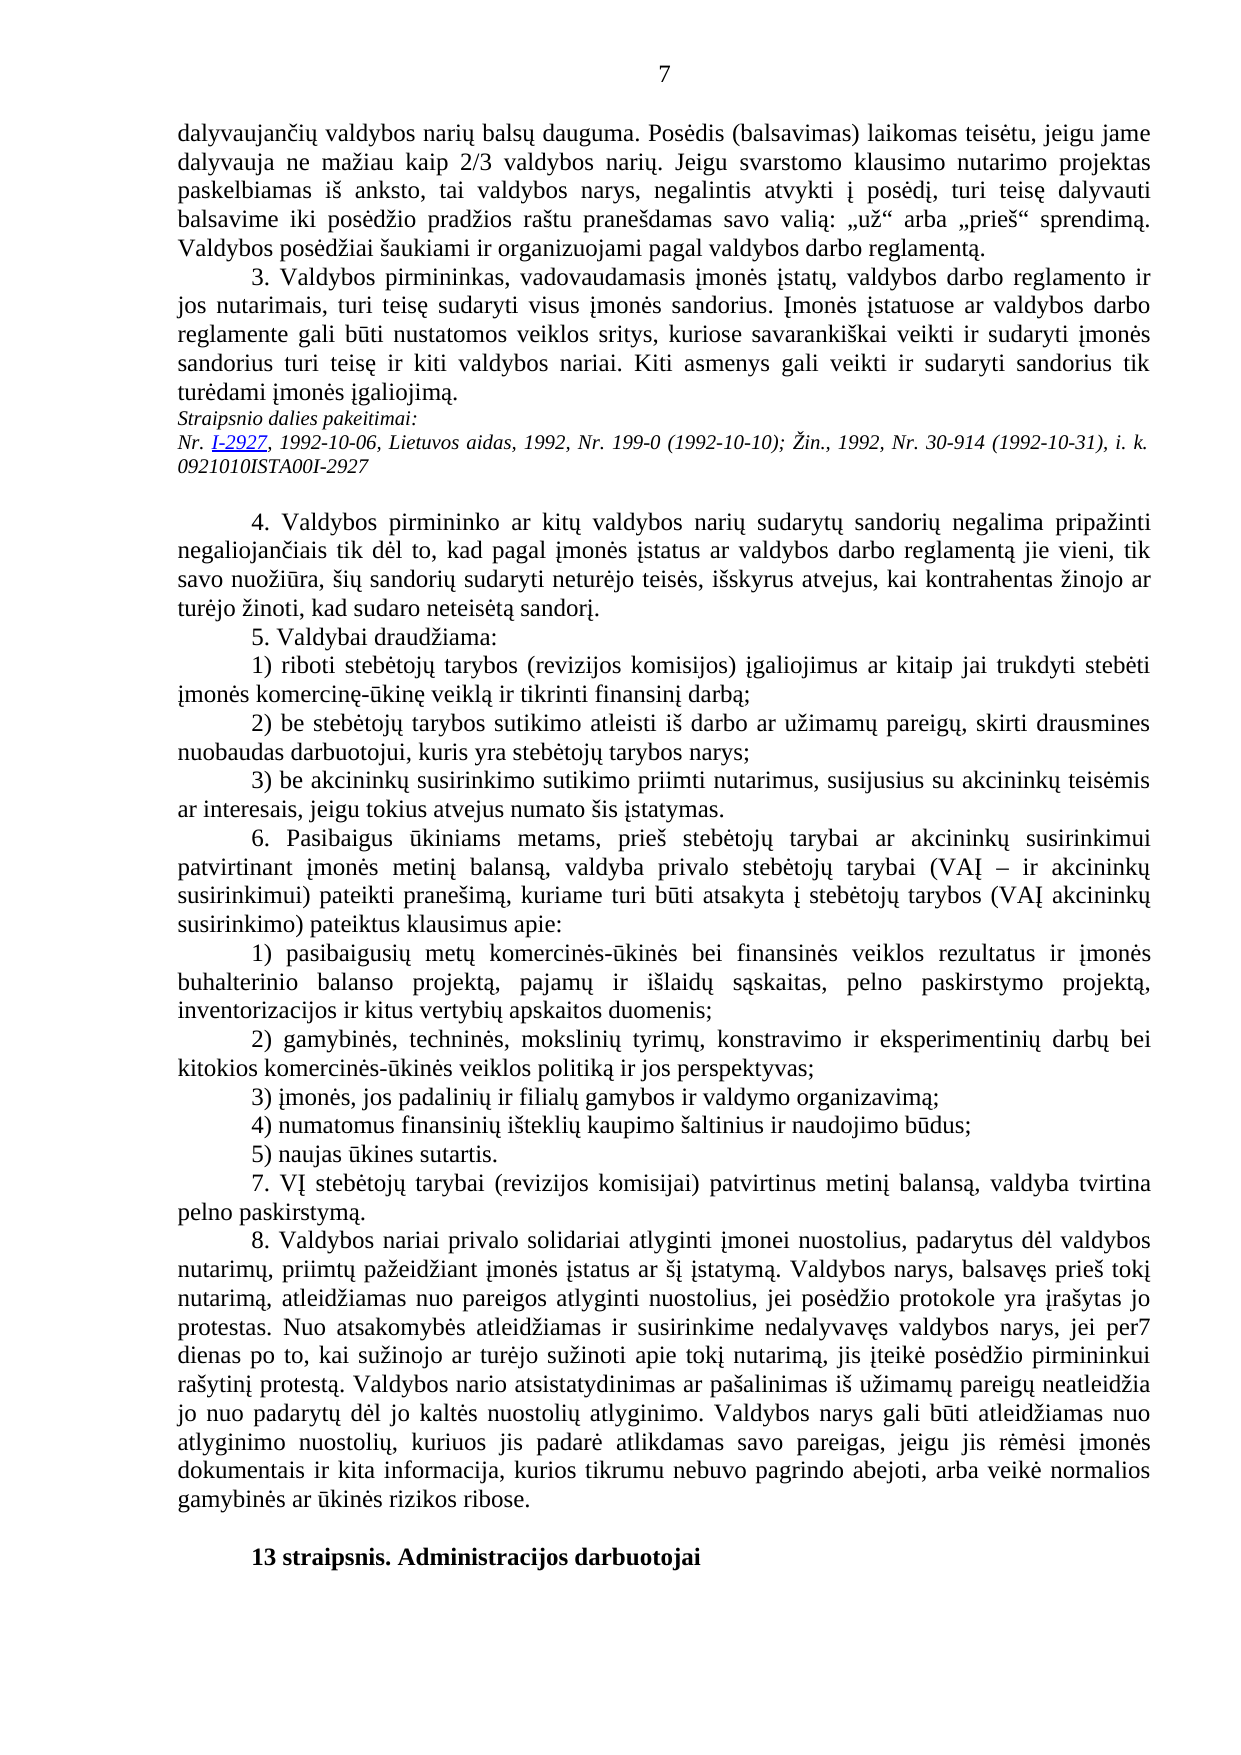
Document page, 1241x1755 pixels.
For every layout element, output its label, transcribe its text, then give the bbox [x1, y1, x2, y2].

text 3) įmonės, jos padalinių ir filialų gamybos ir valdymo organizavimą; [177, 1082, 1152, 1110]
text 5) naujas ūkines sutartis. [177, 1139, 1152, 1168]
text 13 straipsnis. Administracijos darbuotojai [177, 1542, 1152, 1570]
text Nr. I-2927, 1992-10-06, Lietuvos aidas, 1992, Nr. 199-0 (1992-10-10); Žin., 1992, Nr. 30-914 (1992-10-31), i. k. 0921010ISTA00I-2927 [177, 430, 1152, 478]
text dalyvaujančių valdybos narių balsų dauguma. Posėdis (balsavimas) laikomas teisėtu, jeigu jame dalyvauja ne mažiau kaip 2/3 valdybos narių. Jeigu svarstomo klausimo nutarimo projektas paskelbiamas iš anksto, tai valdybos narys, negalintis atvykti į posėdį, turi teisę dalyvauti balsavime iki posėdžio pradžios raštu pranešdamas savo valią: „už“ arba „prieš“ sprendimą. Valdybos posėdžiai šaukiami ir organizuojami pagal valdybos darbo reglamentą. [177, 118, 1152, 262]
text 8. Valdybos nariai privalo solidariai atlyginti įmonei nuostolius, padarytus dėl valdybos nutarimų, priimtų pažeidžiant įmonės įstatus ar šį įstatymą. Valdybos narys, balsavęs prieš tokį nutarimą, atleidžiamas nuo pareigos atlyginti nuostolius, jei posėdžio protokole yra įrašytas jo protestas. Nuo atsakomybės atleidžiamas ir susirinkime nedalyvavęs valdybos narys, jei per7 dienas po to, kai sužinojo ar turėjo sužinoti apie tokį nutarimą, jis įteikė posėdžio pirmininkui rašytinį protestą. Valdybos nario atsistatydinimas ar pašalinimas iš užimamų pareigų neatleidžia jo nuo padarytų dėl jo kaltės nuostolių atlyginimo. Valdybos narys gali būti atleidžiamas nuo atlyginimo nuostolių, kuriuos jis padarė atlikdamas savo pareigas, jeigu jis rėmėsi įmonės dokumentais ir kita informacija, kurios tikrumu nebuvo pagrindo abejoti, arba veikė normalios gamybinės ar ūkinės rizikos ribose. [177, 1225, 1152, 1513]
text 7. VĮ stebėtojų tarybai (revizijos komisijai) patvirtinus metinį balansą, valdyba tvirtina pelno paskirstymą. [177, 1168, 1152, 1225]
text 1) pasibaigusių metų komercinės-ūkinės bei finansinės veiklos rezultatus ir įmonės buhalterinio balanso projektą, pajamų ir išlaidų sąskaitas, pelno paskirstymo projektą, inventorizacijos ir kitus vertybių apskaitos duomenis; [177, 938, 1152, 1024]
text 3. Valdybos pirmininkas, vadovaudamasis įmonės įstatų, valdybos darbo reglamento ir jos nutarimais, turi teisę sudaryti visus įmonės sandorius. Įmonės įstatuose ar valdybos darbo reglamente gali būti nustatomos veiklos sritys, kuriose savarankiškai veikti ir sudaryti įmonės sandorius turi teisę ir kiti valdybos nariai. Kiti asmenys gali veikti ir sudaryti sandorius tik turėdami įmonės įgaliojimą. [177, 262, 1152, 406]
text Straipsnio dalies pakeitimai: [177, 406, 1152, 430]
text 3) be akcininkų susirinkimo sutikimo priimti nutarimus, susijusius su akcininkų teisėmis ar interesais, jeigu tokius atvejus numato šis įstatymas. [177, 765, 1152, 823]
text 5. Valdybai draudžiama: [177, 622, 1152, 650]
text 4) numatomus finansinių išteklių kaupimo šaltinius ir naudojimo būdus; [177, 1110, 1152, 1139]
text 2) gamybinės, techninės, mokslinių tyrimų, konstravimo ir eksperimentinių darbų bei kitokios komercinės-ūkinės veiklos politiką ir jos perspektyvas; [177, 1024, 1152, 1082]
text 6. Pasibaigus ūkiniams metams, prieš stebėtojų tarybai ar akcininkų susirinkimui patvirtinant įmonės metinį balansą, valdyba privalo stebėtojų tarybai (VAĮ – ir akcininkų susirinkimui) pateikti pranešimą, kuriame turi būti atsakyta į stebėtojų tarybos (VAĮ akcininkų susirinkimo) pateiktus klausimus apie: [177, 823, 1152, 938]
text 4. Valdybos pirmininko ar kitų valdybos narių sudarytų sandorių negalima pripažinti negaliojančiais tik dėl to, kad pagal įmonės įstatus ar valdybos darbo reglamentą jie vieni, tik savo nuožiūra, šių sandorių sudaryti neturėjo teisės, išskyrus atvejus, kai kontrahentas žinojo ar turėjo žinoti, kad sudaro neteisėtą sandorį. [177, 507, 1152, 622]
text 1) riboti stebėtojų tarybos (revizijos komisijos) įgaliojimus ar kitaip jai trukdyti stebėti įmonės komercinę-ūkinę veiklą ir tikrinti finansinį darbą; [177, 650, 1152, 708]
text 2) be stebėtojų tarybos sutikimo atleisti iš darbo ar užimamų pareigų, skirti drausmines nuobaudas darbuotojui, kuris yra stebėtojų tarybos narys; [177, 708, 1152, 765]
